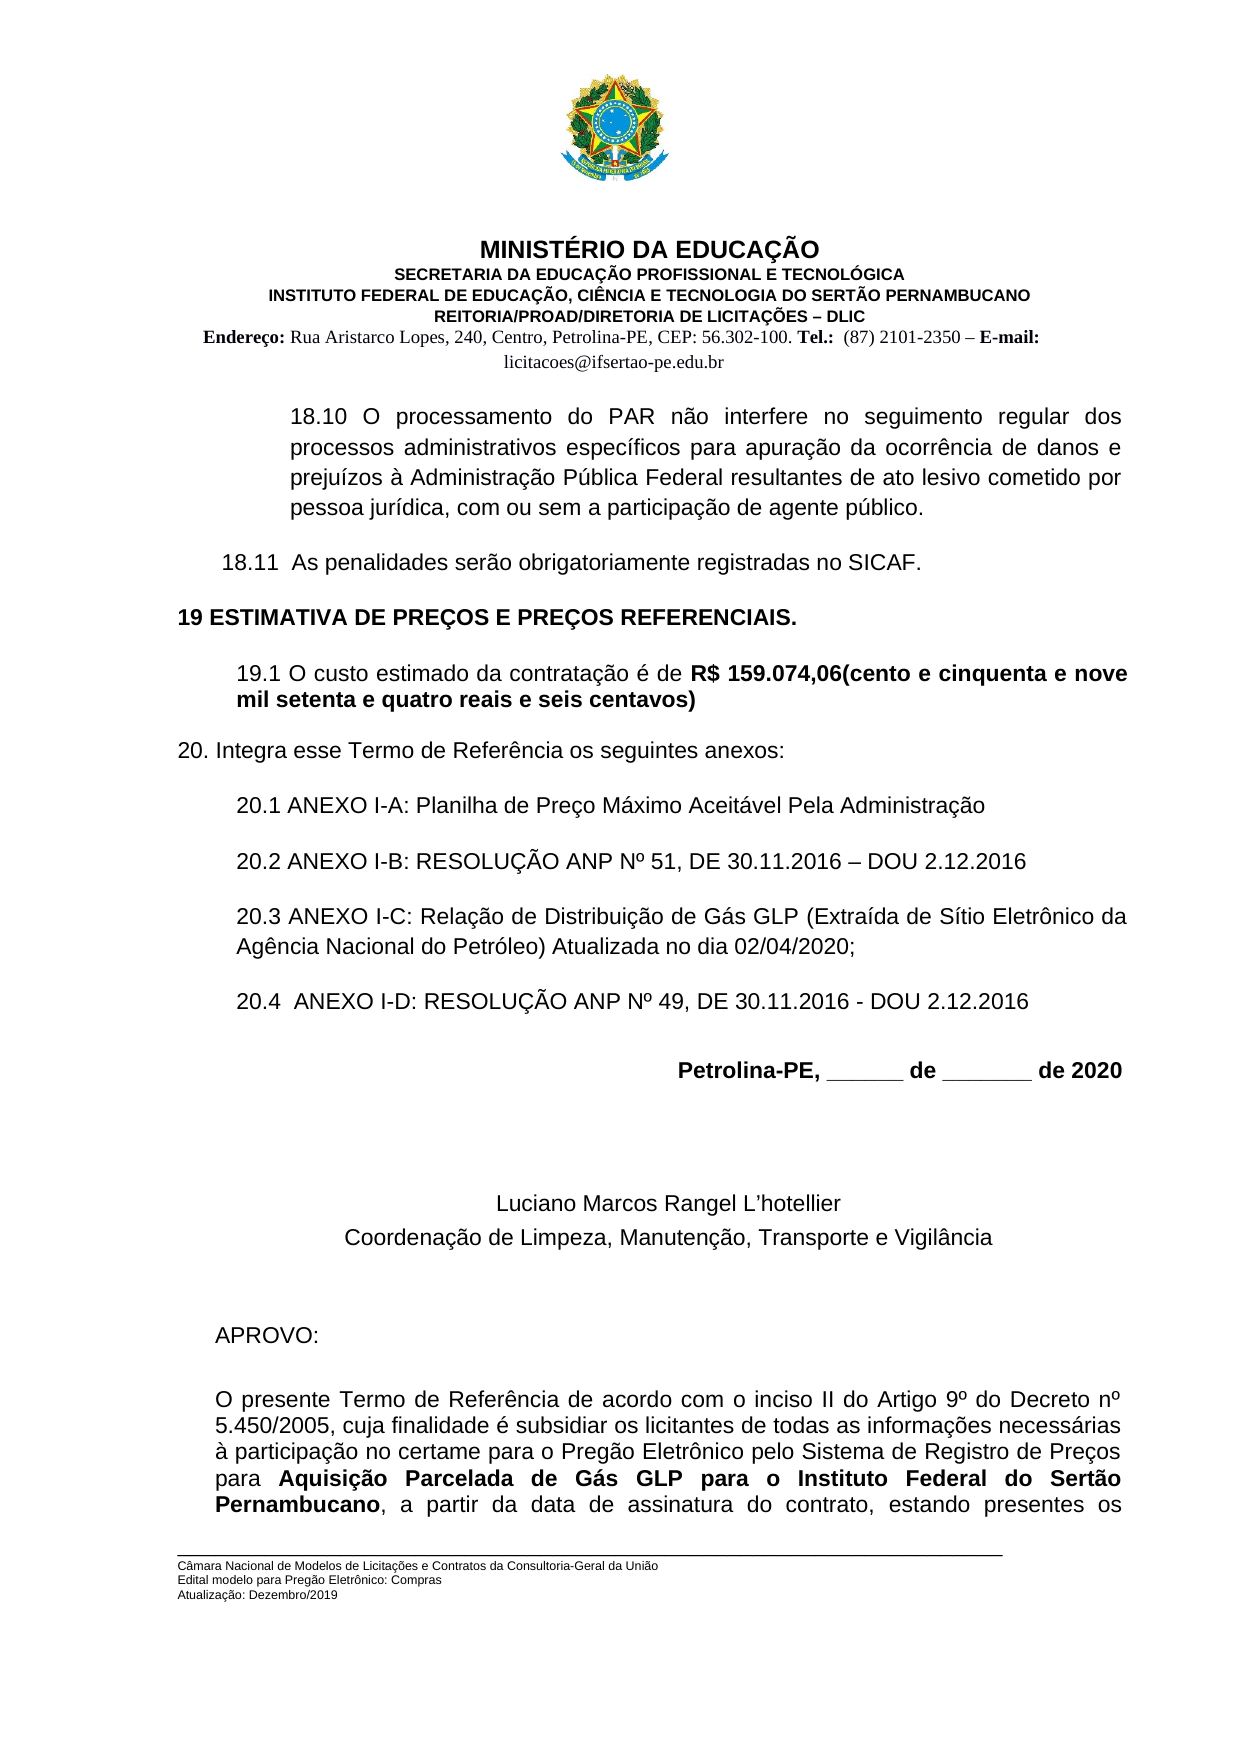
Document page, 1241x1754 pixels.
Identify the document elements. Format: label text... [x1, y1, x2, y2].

list 20. Integra esse Termo de Referência os seguintes anexos: [177, 737, 1128, 764]
text Luciano Marcos Rangel L’hotellier [215, 1189, 1122, 1216]
text APROVO: [215, 1322, 1122, 1348]
list 19 ESTIMATIVA DE PREÇOS E PREÇOS REFERENCIAIS. [177, 604, 1125, 631]
list 18.11 As penalidades serão obrigatoriamente registradas no SICAF. [221, 549, 1122, 576]
list 18.10 O processamento do PAR não interfere no seguimento regular dos processos administrativos específicos para apuração da ocorrência de danos e prejuízos à Administração Pública Federal resultantes de ato lesivo cometido por pessoa jurídica, com ou sem a participação de agente público. [252, 403, 1122, 520]
text Coordenação de Limpeza, Manutenção, Transporte e Vigilância [215, 1224, 1122, 1250]
list 20.4 ANEXO I-D: RESOLUÇÃO ANP Nº 49, DE 30.11.2016 - DOU 2.12.2016 [236, 988, 1128, 1015]
list 20.3 ANEXO I-C: Relação de Distribuição de Gás GLP (Extraída de Sítio Eletrônico da Agência Nacional do Petróleo) Atualizada no dia 02/04/2020; [236, 903, 1128, 959]
list 19.1 O custo estimado da contratação é de R$ 159.074,06(cento e cinquenta e nove mil setenta e quatro reais e seis centavos) [236, 659, 1128, 712]
text O presente Termo de Referência de acordo com o inciso II do Artigo 9º do Decreto nº 5.450/2005, cuja finalidade é subsidiar os licitantes de todas as informações necessárias à participação no certame para o Pregão Eletrônico pelo Sistema de Registro de Preços para Aquisição Parcelada de Gás GLP para o Instituto Federal do Sertão Pernambucano, a partir da data de assinatura do contrato, estando presentes os [215, 1386, 1122, 1517]
picture [560, 74, 669, 181]
list 20.1 ANEXO I-A: Planilha de Preço Máximo Aceitável Pela Administração [236, 792, 1128, 819]
text Petrolina-PE, ______ de _______ de 2020 [177, 1057, 1122, 1084]
list 20.2 ANEXO I-B: RESOLUÇÃO ANP Nº 51, DE 30.11.2016 – DOU 2.12.2016 [236, 848, 1128, 874]
